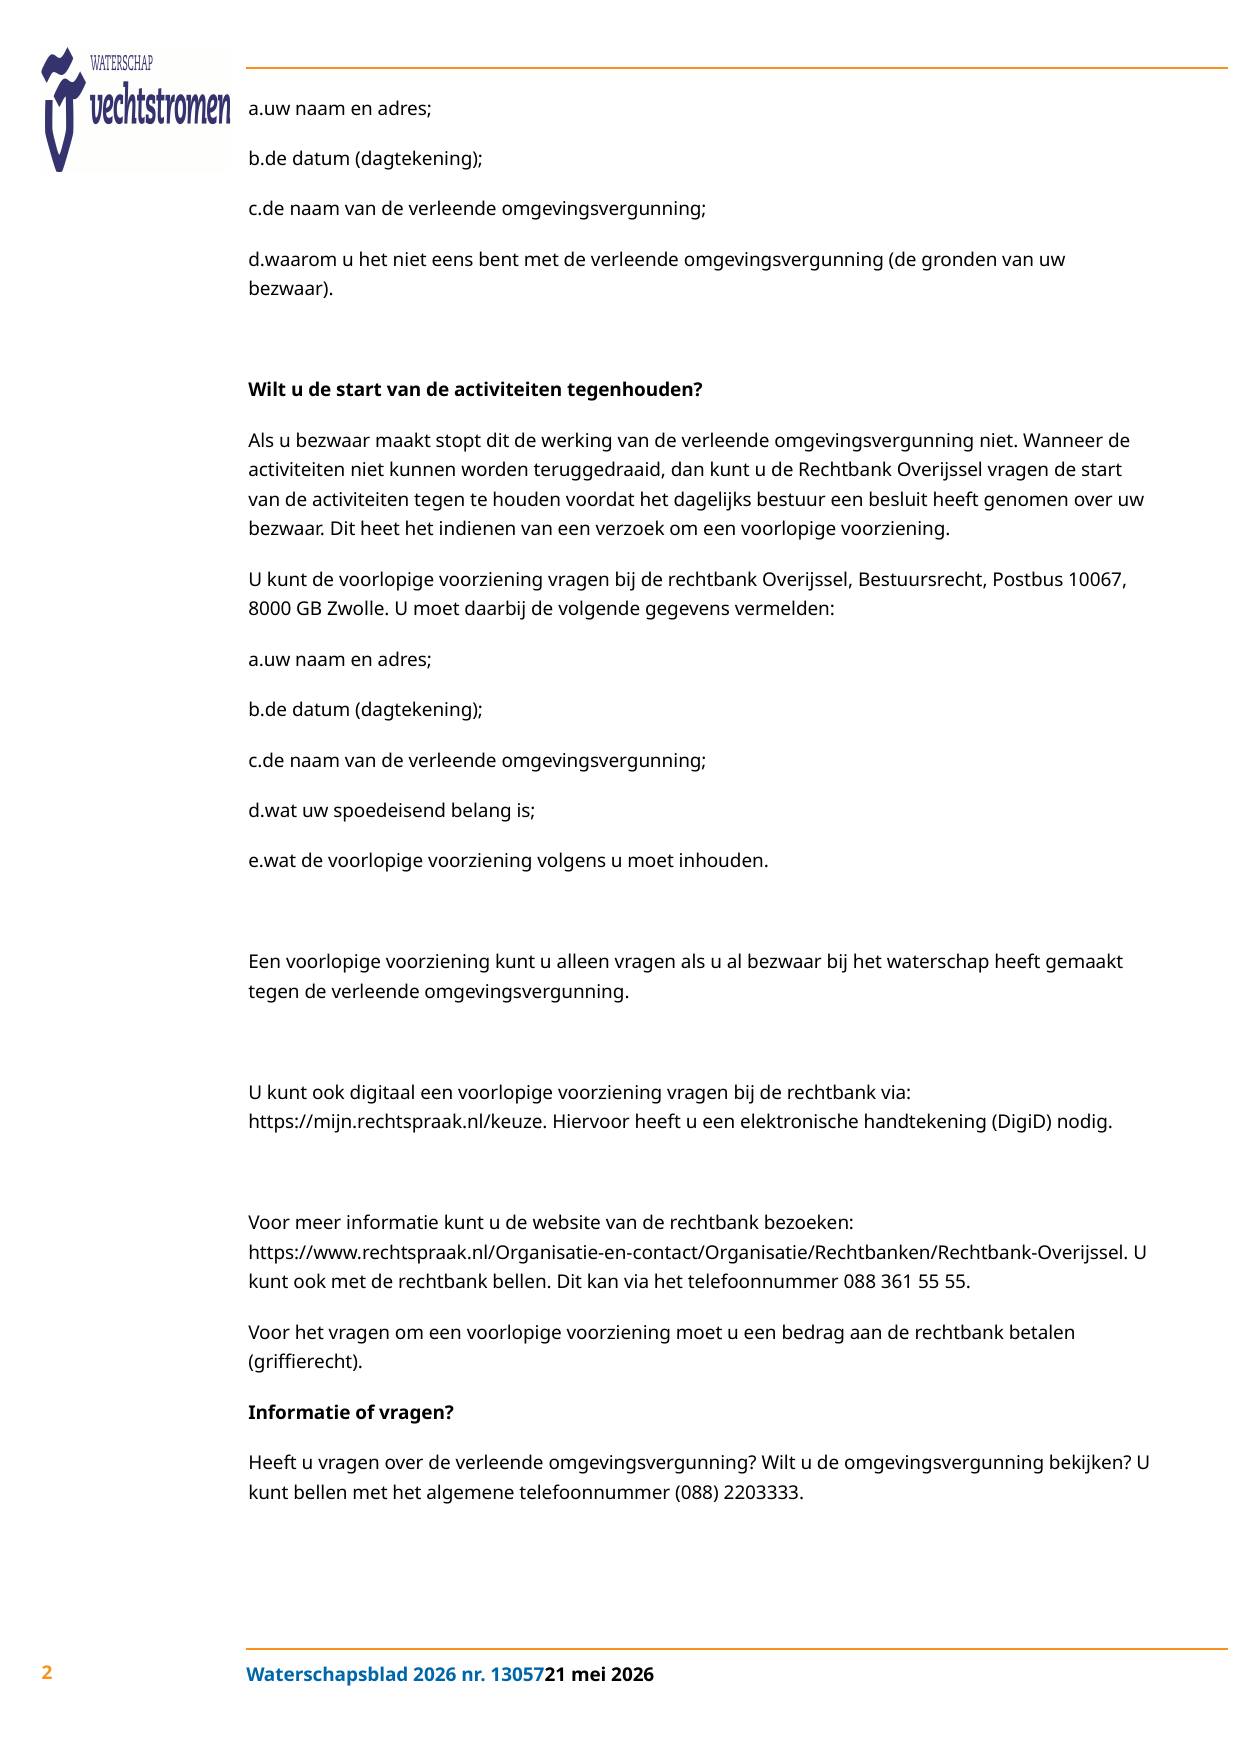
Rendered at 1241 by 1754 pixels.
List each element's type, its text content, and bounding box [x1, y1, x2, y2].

text c.de naam van de verleende omgevingsvergunning; [248, 196, 1152, 221]
text d.waarom u het niet eens bent met de verleende omgevingsvergunning (de gronden van uw bezwaar). [248, 246, 1152, 301]
text Wilt u de start van de activiteiten tegenhouden? [248, 376, 1152, 402]
text a.uw naam en adres; [248, 646, 1152, 672]
text Als u bezwaar maakt stopt dit de werking van de verleende omgevingsvergunning niet. Wanneer de activiteiten niet kunnen worden teruggedraaid, dan kunt u de Rechtbank Overijssel vragen de start van de activiteiten tegen te houden voordat het dagelijks bestuur een besluit heeft genomen over uw bezwaar. Dit heet het indienen van een verzoek om een voorlopige voorziening. [248, 427, 1152, 541]
text b.de datum (dagtekening); [248, 696, 1152, 722]
text b.de datum (dagtekening); [248, 145, 1152, 171]
text Informatie of vragen? [248, 1399, 1152, 1425]
text Een voorlopige voorziening kunt u alleen vragen als u al bezwaar bij het waterschap heeft gemaakt tegen de verleende omgevingsvergunning. [248, 948, 1152, 1004]
text Voor meer informatie kunt u de website van de rechtbank bezoeken: https://www.rechtspraak.nl/Organisatie-en-contact/Organisatie/Rechtbanken/Rechtbank-Overijssel. U kunt ook met de rechtbank bellen. Dit kan via het telefoonnummer 088 361 55 55. [248, 1209, 1152, 1294]
text d.wat uw spoedeisend belang is; [248, 797, 1152, 823]
text a.uw naam en adres; [248, 95, 1152, 121]
text U kunt ook digitaal een voorlopige voorziening vragen bij de rechtbank via: https://mijn.rechtspraak.nl/keuze. Hiervoor heeft u een elektronische handtekening (DigiD) nodig. [248, 1079, 1152, 1134]
text c.de naam van de verleende omgevingsvergunning; [248, 747, 1152, 773]
text Heeft u vragen over de verleende omgevingsvergunning? Wilt u de omgevingsvergunning bekijken? U kunt bellen met het algemene telefoonnummer (088) 2203333. [248, 1449, 1152, 1505]
text e.wat de voorlopige voorziening volgens u moet inhouden. [248, 848, 1152, 873]
picture [41, 47, 231, 172]
text Voor het vragen om een voorlopige voorziening moet u een bedrag aan de rechtbank betalen (griffierecht). [248, 1319, 1152, 1374]
text U kunt de voorlopige voorziening vragen bij de rechtbank Overijssel, Bestuursrecht, Postbus 10067, 8000 GB Zwolle. U moet daarbij de volgende gegevens vermelden: [248, 566, 1152, 621]
